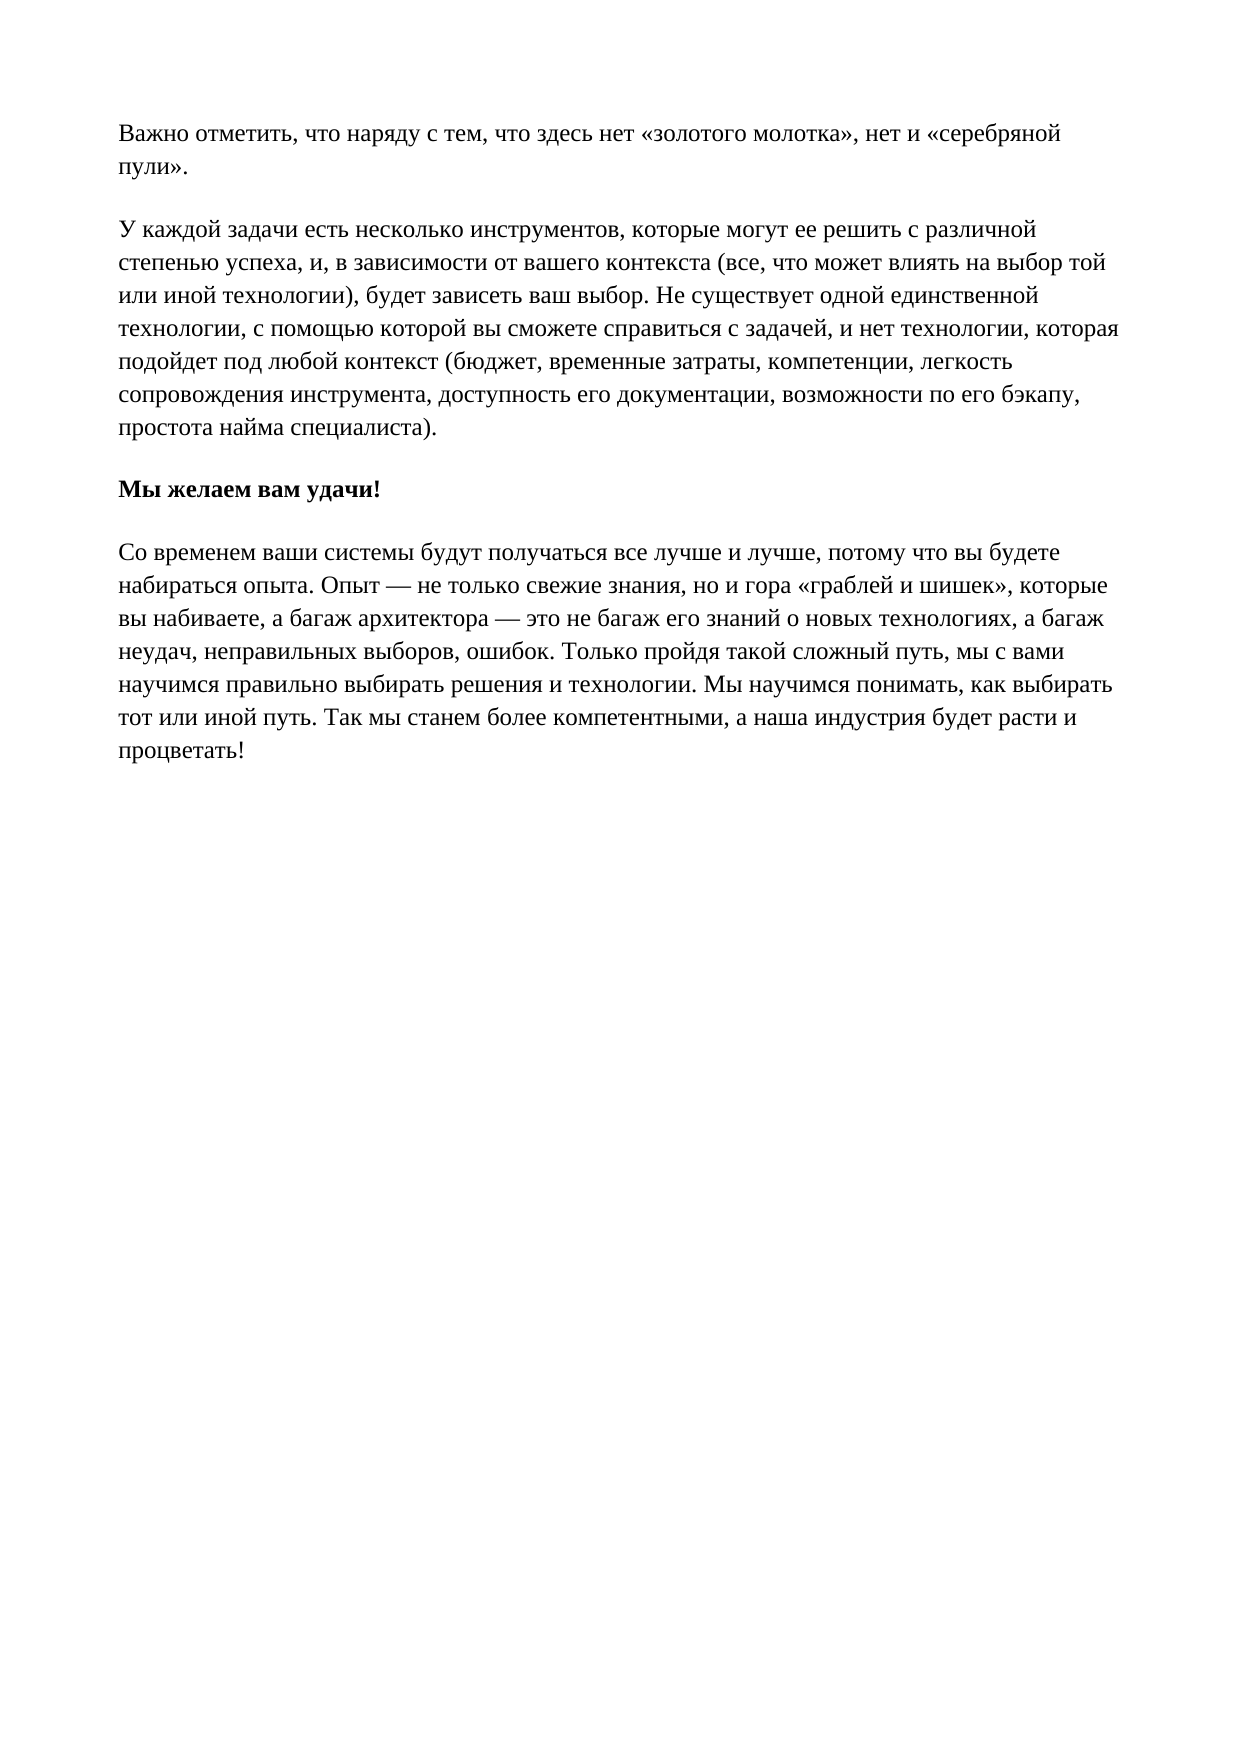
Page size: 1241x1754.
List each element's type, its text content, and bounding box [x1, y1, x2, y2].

text У каждой задачи есть несколько инструментов, которые могут ее решить с различной степенью успеха, и, в зависимости от вашего контекста (все, что может влиять на выбор той или иной технологии), будет зависеть ваш выбор. Не существует одной единственной технологии, с помощью которой вы сможете справиться с задачей, и нет технологии, которая подойдет под любой контекст (бюджет, временные затраты, компетенции, легкость сопровождения инструмента, доступность его документации, возможности по его бэкапу, простота найма специалиста). [118, 214, 1122, 441]
text Со временем ваши системы будут получаться все лучше и лучше, потому что вы будете набираться опыта. Опыт — не только свежие знания, но и гора «граблей и шишек», которые вы набиваете, а багаж архитектора — это не багаж его знаний о новых технологиях, а багаж неудач, неправильных выборов, ошибок. Только пройдя такой сложный путь, мы с вами научимся правильно выбирать решения и технологии. Мы научимся понимать, как выбирать тот или иной путь. Так мы станем более компетентными, а наша индустрия будет расти и процветать! [118, 537, 1122, 764]
text Мы желаем вам удачи! [118, 474, 1122, 503]
text Важно отметить, что наряду с тем, что здесь нет «золотого молотка», нет и «серебряной пули». [118, 118, 1122, 180]
